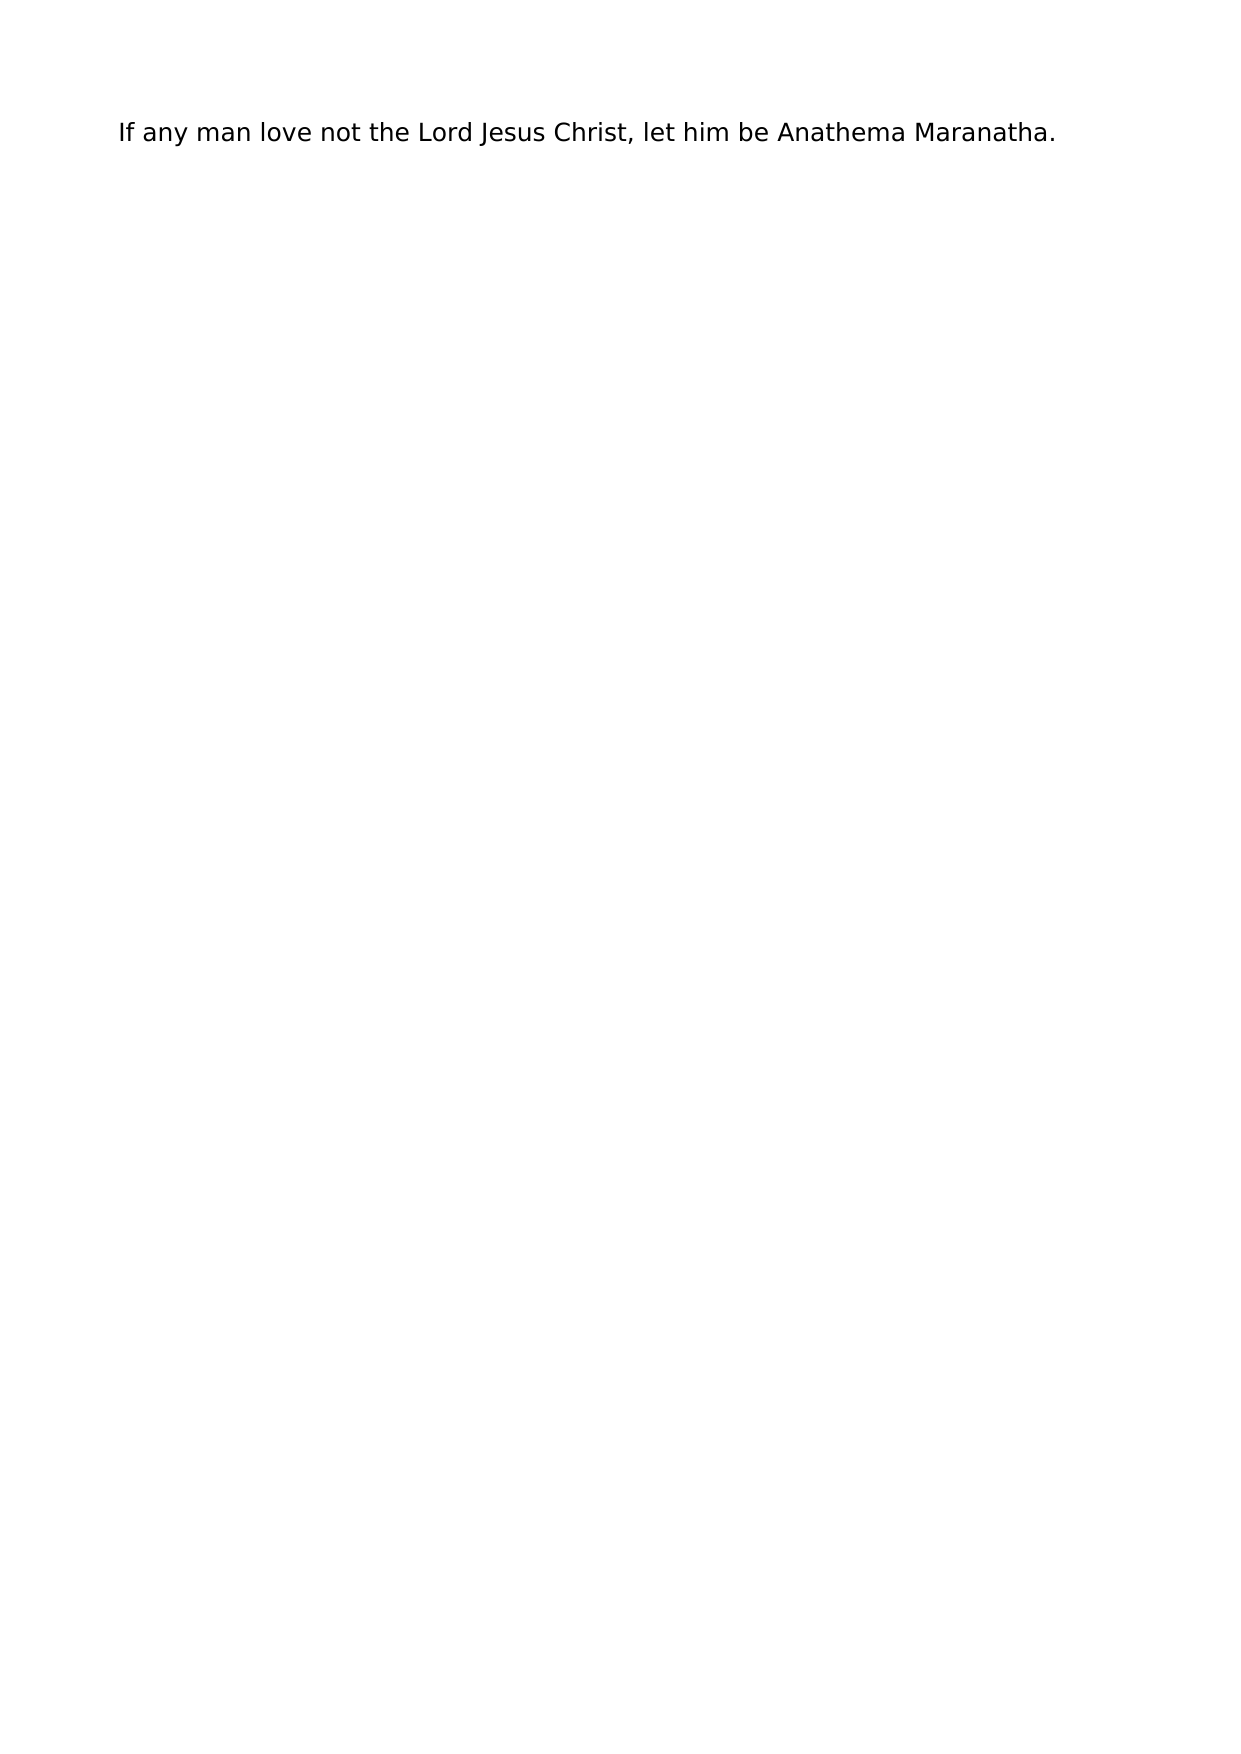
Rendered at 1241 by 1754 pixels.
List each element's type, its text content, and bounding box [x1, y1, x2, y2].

text If any man love not the Lord Jesus Christ, let him be Anathema Maranatha. [118, 118, 1122, 147]
